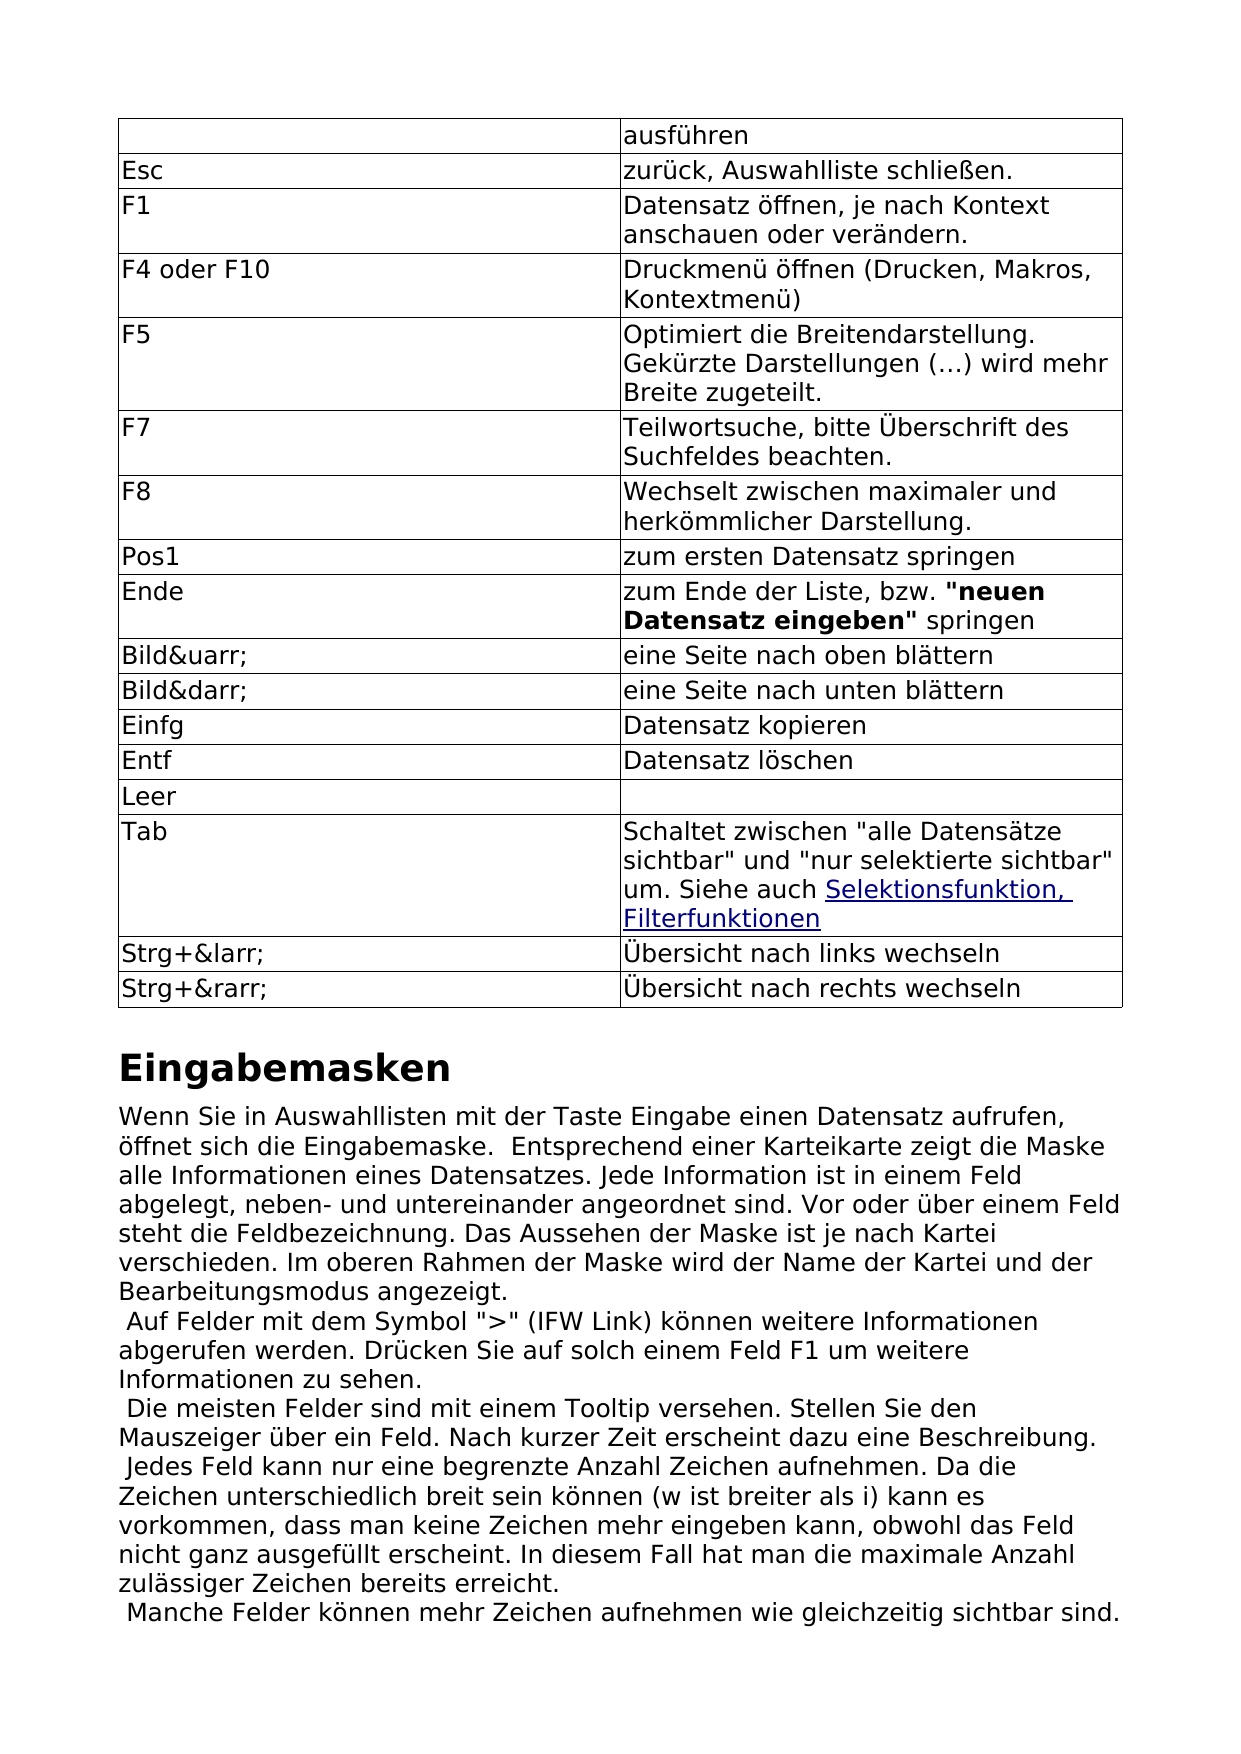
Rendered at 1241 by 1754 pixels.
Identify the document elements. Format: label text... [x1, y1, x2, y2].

table_cell zurück, Auswahlliste schließen. [621, 154, 1122, 188]
table_cell zum Ende der Liste, bzw. "neuen Datensatz eingeben" springen [621, 575, 1122, 638]
table_cell Strg+&rarr; [119, 972, 620, 1007]
table_cell Übersicht nach links wechseln [621, 937, 1122, 971]
table_cell Schaltet zwischen "alle Datensätze sichtbar" und "nur selektierte sichtbar" um. Siehe auch Selektionsfunktion, Filterfunktionen [621, 815, 1122, 936]
table_cell Tab [119, 815, 620, 936]
table_cell F8 [119, 476, 620, 539]
table_cell Datensatz löschen [621, 745, 1122, 779]
table_cell ausführen [621, 119, 1122, 153]
table_cell Datensatz öffnen, je nach Kontext anschauen oder verändern. [621, 189, 1122, 253]
table_cell F5 [119, 318, 620, 410]
table_cell Datensatz kopieren [621, 710, 1122, 743]
subtitle Eingabemasken [118, 1046, 1122, 1090]
table_cell Wechselt zwischen maximaler und herkömmlicher Darstellung. [621, 476, 1122, 539]
table_cell F4 oder F10 [119, 254, 620, 317]
table_cell Bild&darr; [119, 674, 620, 708]
table_cell Ende [119, 575, 620, 638]
text Wenn Sie in Auswahllisten mit der Taste Eingabe einen Datensatz aufrufen, öffnet sich die Eingabemaske. Entsprechend einer Karteikarte zeigt die Maske alle Informationen eines Datensatzes. Jede Information ist in einem Feld abgelegt, neben- und untereinander angeordnet sind. Vor oder über einem Feld steht die Feldbezeichnung. Das Aussehen der Maske ist je nach Kartei verschieden. Im oberen Rahmen der Maske wird der Name der Kartei und der Bearbeitungsmodus angezeigt. Auf Felder mit dem Symbol ">" (IFW Link) können weitere Informationen abgerufen werden. Drücken Sie auf solch einem Feld F1 um weitere Informationen zu sehen. Die meisten Felder sind mit einem Tooltip versehen. Stellen Sie den Mauszeiger über ein Feld. Nach kurzer Zeit erscheint dazu eine Beschreibung. Jedes Feld kann nur eine begrenzte Anzahl Zeichen aufnehmen. Da die Zeichen unterschiedlich breit sein können (w ist breiter als i) kann es vorkommen, dass man keine Zeichen mehr eingeben kann, obwohl das Feld nicht ganz ausgefüllt erscheint. In diesem Fall hat man die maximale Anzahl zulässiger Zeichen bereits erreicht. Manche Felder können mehr Zeichen aufnehmen wie gleichzeitig sichtbar sind. [118, 1103, 1122, 1628]
table_cell Teilwortsuche, bitte Überschrift des Suchfeldes beachten. [621, 411, 1122, 474]
table_cell Bild&uarr; [119, 639, 620, 673]
table_cell Strg+&larr; [119, 937, 620, 971]
table_cell Übersicht nach rechts wechseln [621, 972, 1122, 1007]
table_cell Pos1 [119, 540, 620, 574]
table_cell [621, 780, 1122, 814]
table_cell eine Seite nach unten blättern [621, 674, 1122, 708]
table_cell [119, 119, 620, 153]
table_cell eine Seite nach oben blättern [621, 639, 1122, 673]
table_cell Entf [119, 745, 620, 779]
table_cell Einfg [119, 710, 620, 743]
table_cell F7 [119, 411, 620, 474]
table_cell Druckmenü öffnen (Drucken, Makros, Kontextmenü) [621, 254, 1122, 317]
table_cell zum ersten Datensatz springen [621, 540, 1122, 574]
table_cell Esc [119, 154, 620, 188]
table_cell Leer [119, 780, 620, 814]
table_cell F1 [119, 189, 620, 253]
table_cell Optimiert die Breitendarstellung. Gekürzte Darstellungen (…) wird mehr Breite zugeteilt. [621, 318, 1122, 410]
